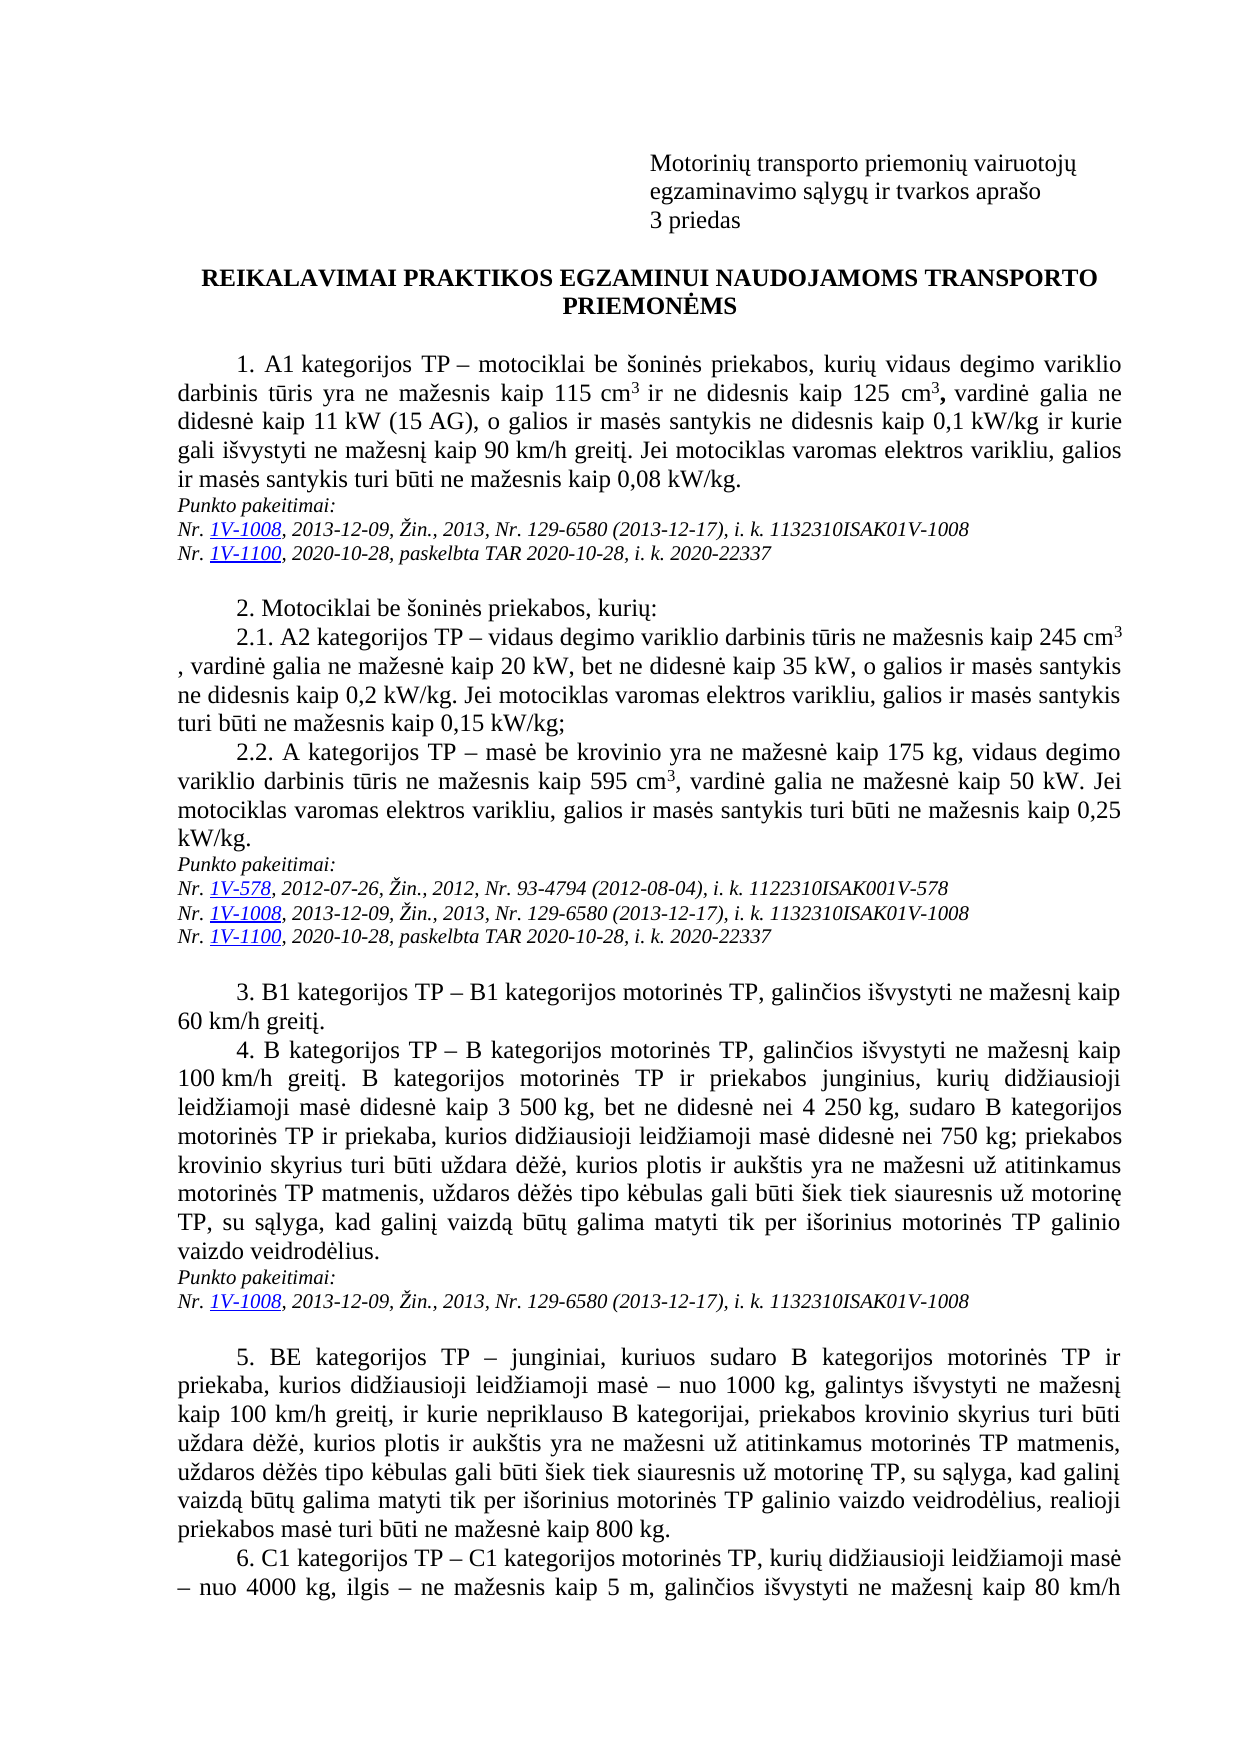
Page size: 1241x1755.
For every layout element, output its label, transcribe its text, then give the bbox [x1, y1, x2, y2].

text REIKALAVIMAI PRAKTIKOS EGZAMINUI NAUDOJAMOMS TRANSPORTO PRIEMONĖMS [177, 263, 1122, 320]
text Motorinių transporto priemonių vairuotojų egzaminavimo sąlygų ir tvarkos aprašo [649, 148, 1122, 205]
text 1. A1 kategorijos TP – motociklai be šoninės priekabos, kurių vidaus degimo variklio darbinis tūris yra ne mažesnis kaip 115 cm3 ir ne didesnis kaip 125 cm3, vardinė galia ne didesnė kaip 11 kW (15 AG), o galios ir masės santykis ne didesnis kaip 0,1 kW/kg ir kurie gali išvystyti ne mažesnį kaip 90 km/h greitį. Jei motociklas varomas elektros varikliu, galios ir masės santykis turi būti ne mažesnis kaip 0,08 kW/kg. [177, 349, 1122, 493]
text Punkto pakeitimai: [177, 852, 1122, 876]
text 2.1. A2 kategorijos TP – vidaus degimo variklio darbinis tūris ne mažesnis kaip 245 cm3 , vardinė galia ne mažesnė kaip 20 kW, bet ne didesnė kaip 35 kW, o galios ir masės santykis ne didesnis kaip 0,2 kW/kg. Jei motociklas varomas elektros varikliu, galios ir masės santykis turi būti ne mažesnis kaip 0,15 kW/kg; [177, 622, 1122, 737]
text 2. Motociklai be šoninės priekabos, kurių: [177, 593, 1122, 622]
text Punkto pakeitimai: [177, 1265, 1122, 1289]
text 4. B kategorijos TP – B kategorijos motorinės TP, galinčios išvystyti ne mažesnį kaip 100 km/h greitį. B kategorijos motorinės TP ir priekabos junginius, kurių didžiausioji leidžiamoji masė didesnė kaip 3 500 kg, bet ne didesnė nei 4 250 kg, sudaro B kategorijos motorinės TP ir priekaba, kurios didžiausioji leidžiamoji masė didesnė nei 750 kg; priekabos krovinio skyrius turi būti uždara dėžė, kurios plotis ir aukštis yra ne mažesni už atitinkamus motorinės TP matmenis, uždaros dėžės tipo kėbulas gali būti šiek tiek siauresnis už motorinę TP, su sąlyga, kad galinį vaizdą būtų galima matyti tik per išorinius motorinės TP galinio vaizdo veidrodėlius. [177, 1035, 1122, 1265]
text Nr. 1V-1008, 2013-12-09, Žin., 2013, Nr. 129-6580 (2013-12-17), i. k. 1132310ISAK01V-1008 [177, 517, 1122, 541]
text Nr. 1V-1100, 2020-10-28, paskelbta TAR 2020-10-28, i. k. 2020-22337 [177, 924, 1122, 948]
text 2.2. A kategorijos TP – masė be krovinio yra ne mažesnė kaip 175 kg, vidaus degimo variklio darbinis tūris ne mažesnis kaip 595 cm3, vardinė galia ne mažesnė kaip 50 kW. Jei motociklas varomas elektros varikliu, galios ir masės santykis turi būti ne mažesnis kaip 0,25 kW/kg. [177, 737, 1122, 852]
text Nr. 1V-1100, 2020-10-28, paskelbta TAR 2020-10-28, i. k. 2020-22337 [177, 541, 1122, 565]
text 5. BE kategorijos TP – junginiai, kuriuos sudaro B kategorijos motorinės TP ir priekaba, kurios didžiausioji leidžiamoji masė – nuo 1000 kg, galintys išvystyti ne mažesnį kaip 100 km/h greitį, ir kurie nepriklauso B kategorijai, priekabos krovinio skyrius turi būti uždara dėžė, kurios plotis ir aukštis yra ne mažesni už atitinkamus motorinės TP matmenis, uždaros dėžės tipo kėbulas gali būti šiek tiek siauresnis už motorinę TP, su sąlyga, kad galinį vaizdą būtų galima matyti tik per išorinius motorinės TP galinio vaizdo veidrodėlius, realioji priekabos masė turi būti ne mažesnė kaip 800 kg. [177, 1342, 1122, 1543]
text Punkto pakeitimai: [177, 493, 1122, 517]
text Nr. 1V-1008, 2013-12-09, Žin., 2013, Nr. 129-6580 (2013-12-17), i. k. 1132310ISAK01V-1008 [177, 1289, 1122, 1313]
text 3 priedas [649, 205, 1122, 234]
text Nr. 1V-578, 2012-07-26, Žin., 2012, Nr. 93-4794 (2012-08-04), i. k. 1122310ISAK001V-578 [177, 876, 1122, 900]
text 3. B1 kategorijos TP – B1 kategorijos motorinės TP, galinčios išvystyti ne mažesnį kaip 60 km/h greitį. [177, 977, 1122, 1035]
text Nr. 1V-1008, 2013-12-09, Žin., 2013, Nr. 129-6580 (2013-12-17), i. k. 1132310ISAK01V-1008 [177, 900, 1122, 924]
text 6. C1 kategorijos TP – C1 kategorijos motorinės TP, kurių didžiausioji leidžiamoji masė – nuo 4000 kg, ilgis – ne mažesnis kaip 5 m, galinčios išvystyti ne mažesnį kaip 80 km/h [177, 1543, 1122, 1600]
